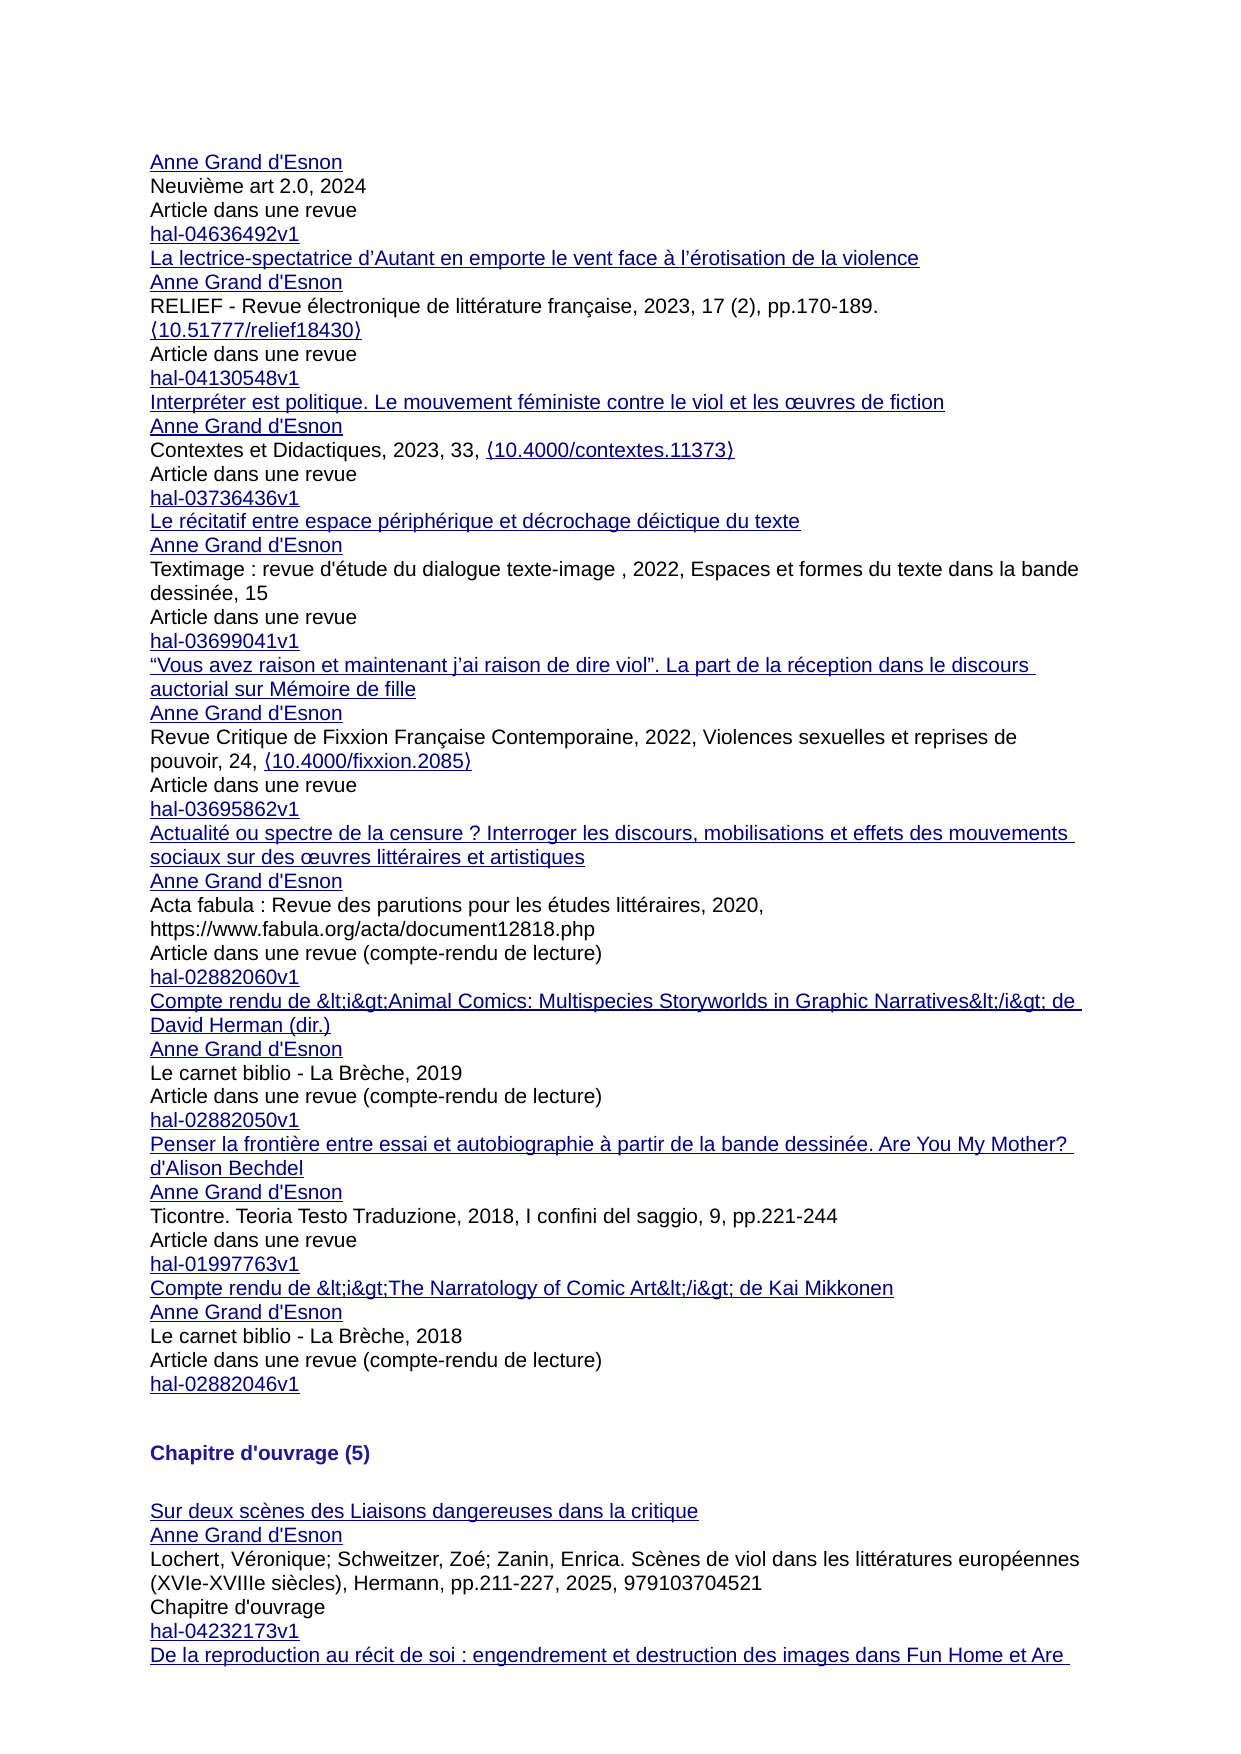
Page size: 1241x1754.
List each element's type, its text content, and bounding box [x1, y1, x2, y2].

subtitle Chapitre d'ouvrage (5) [150, 1441, 1090, 1464]
table_cell “Vous avez raison et maintenant j’ai raison de dire viol”. La part de la réception dans le discours auctorial sur Mémoire de fille Anne Grand d'Esnon Revue Critique de Fixxion Française Contemporaine, 2022, Violences sexuelles et reprises de pouvoir, 24, ⟨10.4000/fixxion.2085⟩ Article dans une revue hal-03695862v1 [150, 653, 1090, 821]
table_cell Actualité ou spectre de la censure ? Interroger les discours, mobilisations et effets des mouvements sociaux sur des œuvres littéraires et artistiques Anne Grand d'Esnon Acta fabula : Revue des parutions pour les études littéraires, 2020, https://www.fabula.org/acta/document12818.php Article dans une revue (compte-rendu de lecture) hal-02882060v1 [150, 821, 1090, 988]
table_cell La lectrice-spectatrice d’Autant en emporte le vent face à l’érotisation de la violence Anne Grand d'Esnon RELIEF - Revue électronique de littérature française, 2023, 17 (2), pp.170-189. ⟨10.51777/relief18430⟩ Article dans une revue hal-04130548v1 [150, 246, 1090, 389]
table_cell Anne Grand d'Esnon Neuvième art 2.0, 2024 Article dans une revue hal-04636492v1 [150, 150, 1090, 246]
table_cell Compte rendu de &lt;i&gt;Animal Comics: Multispecies Storyworlds in Graphic Narratives&lt;/i&gt; de David Herman (dir.) Anne Grand d'Esnon Le carnet biblio - La Brèche, 2019 Article dans une revue (compte-rendu de lecture) hal-02882050v1 [150, 989, 1090, 1132]
table_cell Le récitatif entre espace périphérique et décrochage déictique du texte Anne Grand d'Esnon Textimage : revue d'étude du dialogue texte-image , 2022, Espaces et formes du texte dans la bande dessinée, 15 Article dans une revue hal-03699041v1 [150, 509, 1090, 653]
table_cell Interpréter est politique. Le mouvement féministe contre le viol et les œuvres de fiction Anne Grand d'Esnon Contextes et Didactiques, 2023, 33, ⟨10.4000/contextes.11373⟩ Article dans une revue hal-03736436v1 [150, 390, 1090, 509]
table_cell De la reproduction au récit de soi : engendrement et destruction des images dans Fun Home et Are [150, 1643, 1090, 1667]
table_cell Compte rendu de &lt;i&gt;The Narratology of Comic Art&lt;/i&gt; de Kai Mikkonen Anne Grand d'Esnon Le carnet biblio - La Brèche, 2018 Article dans une revue (compte-rendu de lecture) hal-02882046v1 [150, 1276, 1090, 1396]
table_header Sur deux scènes des Liaisons dangereuses dans la critique Anne Grand d'Esnon Lochert, Véronique; Schweitzer, Zoé; Zanin, Enrica. Scènes de viol dans les littératures européennes (XVIe-XVIIIe siècles), Hermann, pp.211-227, 2025, 979103704521 Chapitre d'ouvrage hal-04232173v1 [150, 1499, 1090, 1643]
table_cell Penser la frontière entre essai et autobiographie à partir de la bande dessinée. Are You My Mother? d'Alison Bechdel Anne Grand d'Esnon Ticontre. Teoria Testo Traduzione, 2018, I confini del saggio, 9, pp.221-244 Article dans une revue hal-01997763v1 [150, 1132, 1090, 1276]
